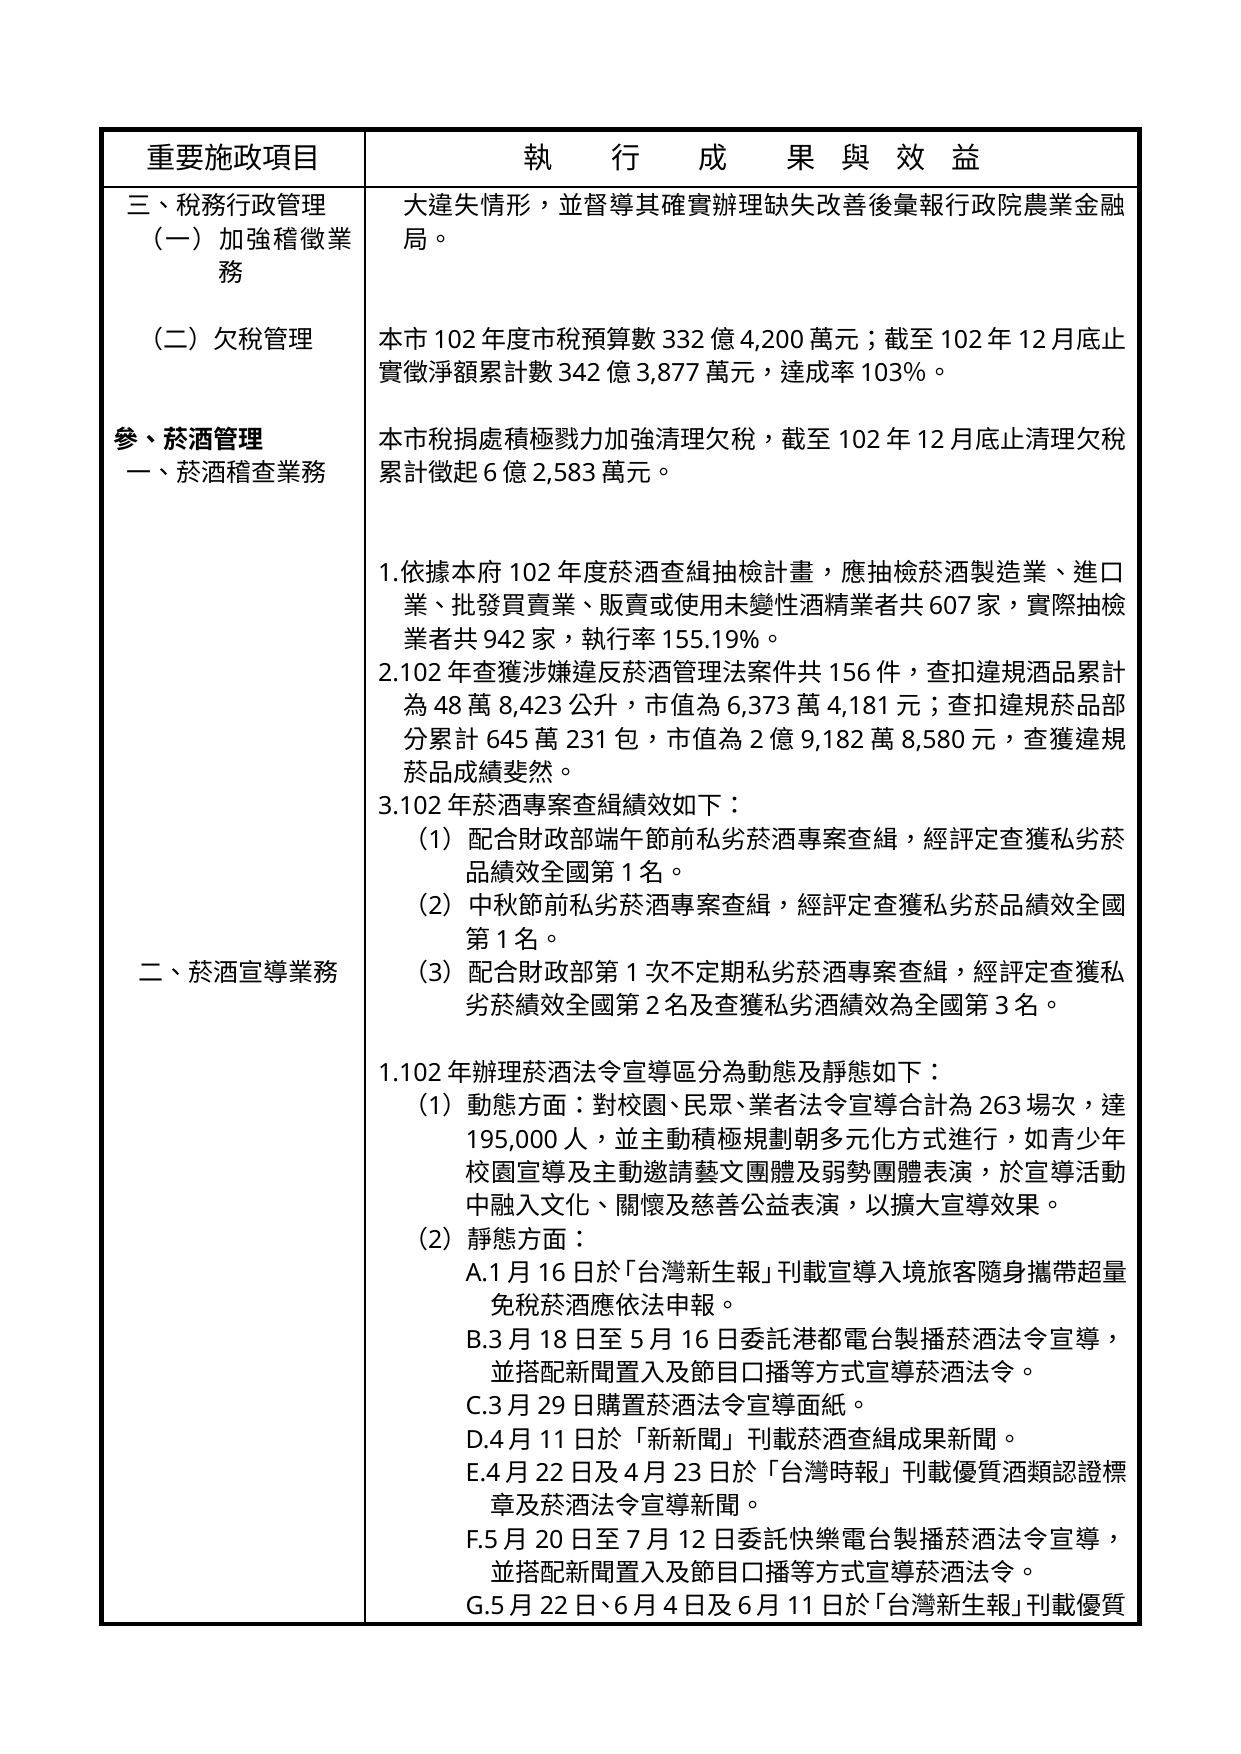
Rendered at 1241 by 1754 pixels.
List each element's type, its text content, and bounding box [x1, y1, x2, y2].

table_cell 大違失情形，並督導其確實辦理缺失改善後彙報行政院農業金融局。 本市102年度市稅預算數332億4,200萬元；截至102年12月底止實徵淨額累計數342億3,877萬元，達成率103％。 本市稅捐處積極戮力加強清理欠稅，截至102年12月底止清理欠稅累計徵起6億2,583萬元。 1.依據本府102年度菸酒查緝抽檢計畫，應抽檢菸酒製造業、進口業、批發買賣業、販賣或使用未變性酒精業者共607家，實際抽檢業者共942家，執行率155.19%。 2.102年查獲涉嫌違反菸酒管理法案件共156件，查扣違規酒品累計為48萬8,423公升，市值為6,373萬4,181元；查扣違規菸品部分累計645萬231包，市值為2億9,182萬8,580元，查獲違規菸品成績斐然。 3.102年菸酒專案查緝績效如下： （1）配合財政部端午節前私劣菸酒專案查緝，經評定查獲私劣菸品績效全國第1名。 （2）中秋節前私劣菸酒專案查緝，經評定查獲私劣菸品績效全國第1名。 （3）配合財政部第1次不定期私劣菸酒專案查緝，經評定查獲私劣菸績效全國第2名及查獲私劣酒績效為全國第3名。 1.102年辦理菸酒法令宣導區分為動態及靜態如下： （1）動態方面：對校園、民眾、業者法令宣導合計為263場次，達195,000人，並主動積極規劃朝多元化方式進行，如青少年校園宣導及主動邀請藝文團體及弱勢團體表演，於宣導活動中融入文化、關懷及慈善公益表演，以擴大宣導效果。 （2）靜態方面： A.1月16日於「台灣新生報」刊載宣導入境旅客隨身攜帶超量免稅菸酒應依法申報。 B.3月18日至5月16日委託港都電台製播菸酒法令宣導，並搭配新聞置入及節目口播等方式宣導菸酒法令。 C.3月29日購置菸酒法令宣導面紙。 D.4月11日於「新新聞」刊載菸酒查緝成果新聞。 E.4月22日及4月23日於「台灣時報」刊載優質酒類認證標章及菸酒法令宣導新聞。 F.5月20日至7月12日委託快樂電台製播菸酒法令宣導，並搭配新聞置入及節目口播等方式宣導菸酒法令。 G.5月22日、6月4日及6月11日於「台灣新生報」刊載優質 [366, 188, 1137, 1621]
table_header 重要施政項目 [104, 132, 364, 186]
table_header 執 行 成 果 與 效 益 [366, 132, 1137, 186]
table_cell 壹、財務行政 一、財務管理 （一）切實掌握財源並予妥善運用，使各項市政建設能順利發展。 （二）加強財務行政管理，嚴格控制支出，促使各項經費經濟有效使用。 二、歲入管理 （一）加強稅外收入之管理，充裕庫收。 （二）嚴密管理各項收入憑證，防止意外或不法情事發生。 三、債務管理 辦理公債籌劃發行與還本付息業務。 貳、稅務金融管理 一、一般金融管理 （一）高雄銀行公股股權管理 （二）動產質借所管理 二、基層金融管理 （一）信用合作社社務管理 （二）信用合作社業務管理 （三）信用合作社財務管理 （四）農、漁會信用部業務管理 三、稅務行政管理 （一）加強稽徵業務 （二）欠稅管理 參、菸酒管理 一、菸酒稽查業務 二、菸酒宣導業務 二、菸酒案件處理業務 肆、公用財產管理 一、賡續清理非都市計畫市有地，維護市有財產權益 二、賡續推動「高雄市市有財產管理資訊系統」之運用 三、不動產與動產管理 四、辦理市有閒置老舊眷舍土地處理 伍、非公用財產管理 一、讓售市有土地 二、出租市有房地 三、無權占用市有非公用財產收取使用補償金。 陸、非公用財產開發 一、市有非公用房地標售作業 二、市有非公用房地標租作業 三、市有非公用房地設定地上權作業 四、閒置空地出借設置停車場及辦理綠美化作業 柒、集中支付及市庫現金管理 一、支付作業管理 二、支付系統及市庫現金管理 捌、市債管理 玖、債務付息 一、公債利息 二、支付賒借收入利息 三、支付短期借款利息 拾、債務還本 拾壹、稅捐稽徵與管理 西區稅捐稽徵處 ㄧ、稅捐稽徵業務 納稅業務 （二）財產稅稽徵及工程受益費稽徵業務 （三）機會稅稽徵業務 二、稅務管理 （一）稅務管理各項作業 （二）電子作業 （三）違章審理、行政救濟及檢舉案件受理管制 東區稅捐稽徵處 一、納稅業務 二、財產稅稽徵及工程受益費稽徵業務 三、機會稅稽徵業務 四、稅務管理 （一）稅務管理各項工作 （二）電子作業 （三）違章審理、行政救濟及檢舉案件受理管制 [104, 188, 364, 1621]
